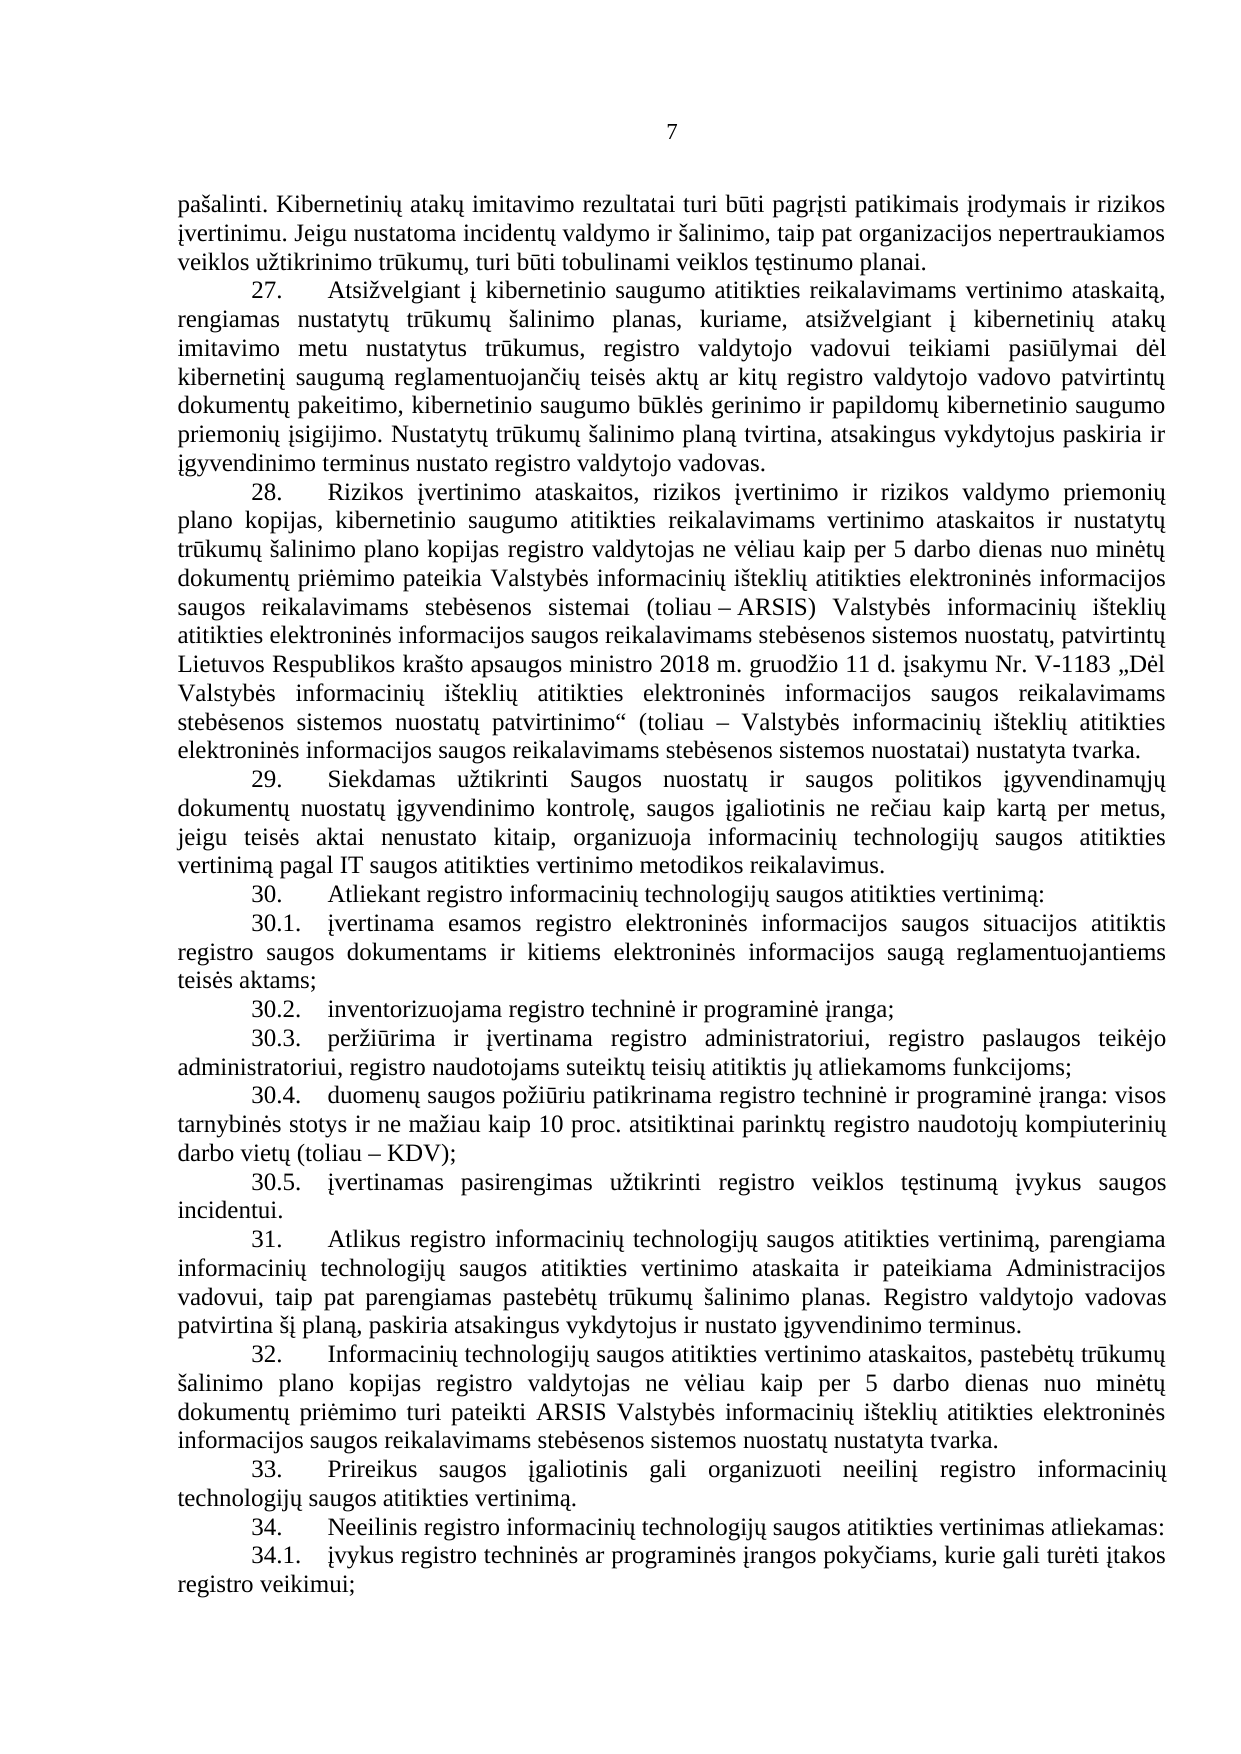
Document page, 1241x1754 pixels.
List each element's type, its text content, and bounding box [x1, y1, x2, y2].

text 30.5. įvertinamas pasirengimas užtikrinti registro veiklos tęstinumą įvykus saugos incidentui. [177, 1167, 1167, 1224]
text 33. Prireikus saugos įgaliotinis gali organizuoti neeilinį registro informacinių technologijų saugos atitikties vertinimą. [177, 1454, 1167, 1512]
text pašalinti. Kibernetinių atakų imitavimo rezultatai turi būti pagrįsti patikimais įrodymais ir rizikos įvertinimu. Jeigu nustatoma incidentų valdymo ir šalinimo, taip pat organizacijos nepertraukiamos veiklos užtikrinimo trūkumų, turi būti tobulinami veiklos tęstinumo planai. [177, 189, 1167, 276]
text 32. Informacinių technologijų saugos atitikties vertinimo ataskaitos, pastebėtų trūkumų šalinimo plano kopijas registro valdytojas ne vėliau kaip per 5 darbo dienas nuo minėtų dokumentų priėmimo turi pateikti ARSIS Valstybės informacinių išteklių atitikties elektroninės informacijos saugos reikalavimams stebėsenos sistemos nuostatų nustatyta tvarka. [177, 1339, 1167, 1454]
text 30.4. duomenų saugos požiūriu patikrinama registro techninė ir programinė įranga: visos tarnybinės stotys ir ne mažiau kaip 10 proc. atsitiktinai parinktų registro naudotojų kompiuterinių darbo vietų (toliau – KDV); [177, 1081, 1167, 1167]
text 31. Atlikus registro informacinių technologijų saugos atitikties vertinimą, parengiama informacinių technologijų saugos atitikties vertinimo ataskaita ir pateikiama Administracijos vadovui, taip pat parengiamas pastebėtų trūkumų šalinimo planas. Registro valdytojo vadovas patvirtina šį planą, paskiria atsakingus vykdytojus ir nustato įgyvendinimo terminus. [177, 1224, 1167, 1339]
text 29. Siekdamas užtikrinti Saugos nuostatų ir saugos politikos įgyvendinamųjų dokumentų nuostatų įgyvendinimo kontrolę, saugos įgaliotinis ne rečiau kaip kartą per metus, jeigu teisės aktai nenustato kitaip, organizuoja informacinių technologijų saugos atitikties vertinimą pagal IT saugos atitikties vertinimo metodikos reikalavimus. [177, 764, 1167, 879]
text 34.1. įvykus registro techninės ar programinės įrangos pokyčiams, kurie gali turėti įtakos registro veikimui; [177, 1541, 1167, 1598]
text 30.1. įvertinama esamos registro elektroninės informacijos saugos situacijos atitiktis registro saugos dokumentams ir kitiems elektroninės informacijos saugą reglamentuojantiems teisės aktams; [177, 908, 1167, 994]
text 27. Atsižvelgiant į kibernetinio saugumo atitikties reikalavimams vertinimo ataskaitą, rengiamas nustatytų trūkumų šalinimo planas, kuriame, atsižvelgiant į kibernetinių atakų imitavimo metu nustatytus trūkumus, registro valdytojo vadovui teikiami pasiūlymai dėl kibernetinį saugumą reglamentuojančių teisės aktų ar kitų registro valdytojo vadovo patvirtintų dokumentų pakeitimo, kibernetinio saugumo būklės gerinimo ir papildomų kibernetinio saugumo priemonių įsigijimo. Nustatytų trūkumų šalinimo planą tvirtina, atsakingus vykdytojus paskiria ir įgyvendinimo terminus nustato registro valdytojo vadovas. [177, 276, 1167, 477]
text 28. Rizikos įvertinimo ataskaitos, rizikos įvertinimo ir rizikos valdymo priemonių plano kopijas, kibernetinio saugumo atitikties reikalavimams vertinimo ataskaitos ir nustatytų trūkumų šalinimo plano kopijas registro valdytojas ne vėliau kaip per 5 darbo dienas nuo minėtų dokumentų priėmimo pateikia Valstybės informacinių išteklių atitikties elektroninės informacijos saugos reikalavimams stebėsenos sistemai (toliau – ARSIS) Valstybės informacinių išteklių atitikties elektroninės informacijos saugos reikalavimams stebėsenos sistemos nuostatų, patvirtintų Lietuvos Respublikos krašto apsaugos ministro 2018 m. gruodžio 11 d. įsakymu Nr. V-1183 „Dėl Valstybės informacinių išteklių atitikties elektroninės informacijos saugos reikalavimams stebėsenos sistemos nuostatų patvirtinimo“ (toliau – Valstybės informacinių išteklių atitikties elektroninės informacijos saugos reikalavimams stebėsenos sistemos nuostatai) nustatyta tvarka. [177, 477, 1167, 764]
text 30.2. inventorizuojama registro techninė ir programinė įranga; [177, 994, 1167, 1023]
text 30. Atliekant registro informacinių technologijų saugos atitikties vertinimą: [177, 879, 1167, 908]
text 34. Neeilinis registro informacinių technologijų saugos atitikties vertinimas atliekamas: [177, 1512, 1167, 1541]
text 30.3. peržiūrima ir įvertinama registro administratoriui, registro paslaugos teikėjo administratoriui, registro naudotojams suteiktų teisių atitiktis jų atliekamoms funkcijoms; [177, 1023, 1167, 1081]
